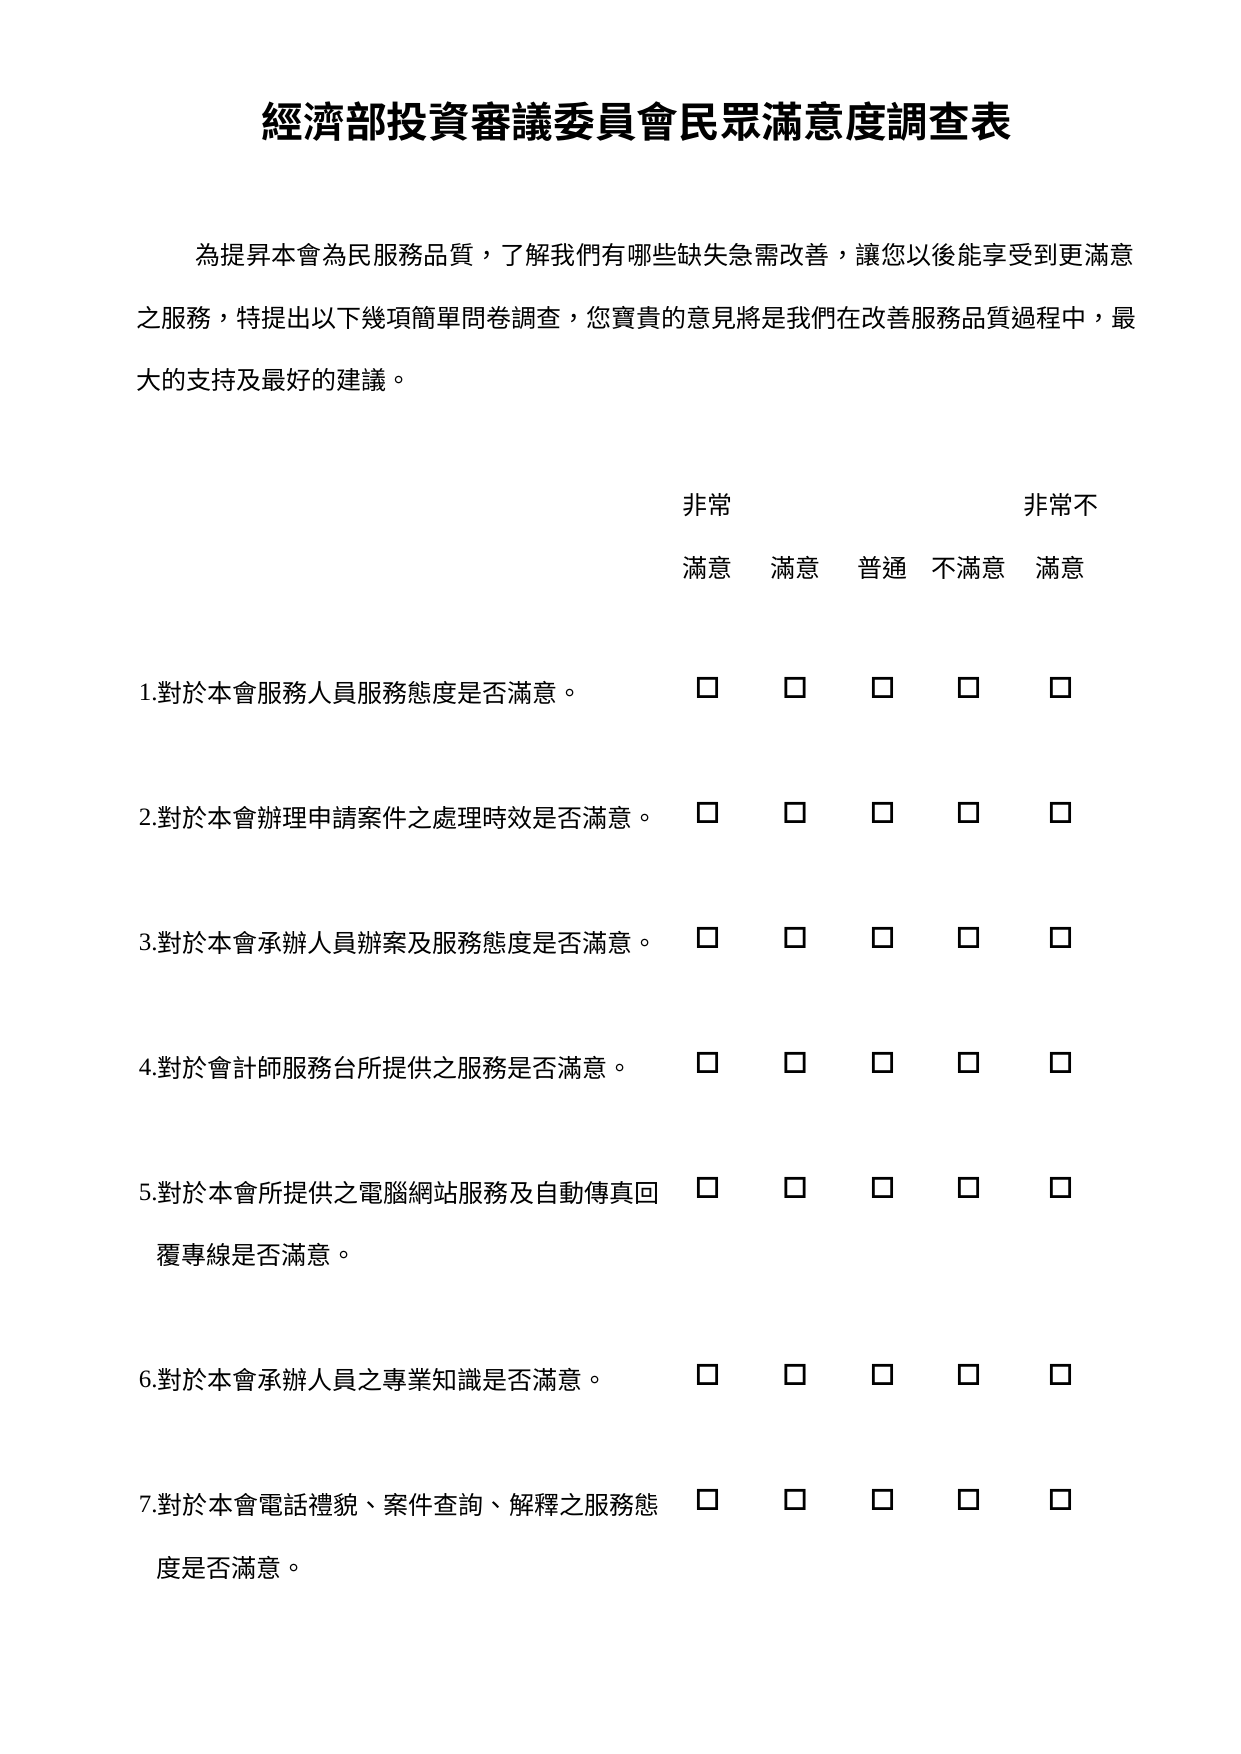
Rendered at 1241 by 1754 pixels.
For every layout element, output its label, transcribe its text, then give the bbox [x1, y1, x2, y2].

table_cell  [1011, 975, 1110, 1100]
table_cell  [926, 1287, 1011, 1412]
table_cell  [751, 587, 839, 725]
table_cell  [751, 1287, 839, 1412]
table_cell  [664, 1100, 751, 1287]
table_cell 7.對於本會電話禮貌、案件查詢、解釋之服務態度是否滿意。 [136, 1412, 664, 1600]
table_cell  [839, 1100, 926, 1287]
table_cell  [926, 1100, 1011, 1287]
table_cell  [839, 975, 926, 1100]
text 為提昇本會為民服務品質，了解我們有哪些缺失急需改善，讓您以後能享受到更滿意之服務，特提出以下幾項簡單問卷調查，您寶貴的意見將是我們在改善服務品質過程中，最大的支持及最好的建議。 [136, 212, 1137, 400]
table_cell  [751, 975, 839, 1100]
table_cell  [1011, 1412, 1110, 1600]
table_cell  [1011, 1287, 1110, 1412]
table_cell  [839, 1287, 926, 1412]
table_cell  [926, 587, 1011, 725]
table_cell  [751, 725, 839, 850]
table_cell  [751, 850, 839, 975]
table_cell  [664, 587, 751, 725]
table_cell  [664, 725, 751, 850]
table_cell  [839, 850, 926, 975]
table_cell  [1011, 725, 1110, 850]
table_cell 4.對於會計師服務台所提供之服務是否滿意。 [136, 975, 664, 1100]
table_cell  [664, 975, 751, 1100]
table_header 非常不滿意 [1011, 462, 1110, 587]
table_cell 1.對於本會服務人員服務態度是否滿意。 [136, 587, 664, 725]
table_cell  [839, 1412, 926, 1600]
table_header [136, 462, 664, 587]
table_cell  [664, 1287, 751, 1412]
table_header 非常 滿意 [664, 462, 751, 587]
table_cell 3.對於本會承辦人員辦案及服務態度是否滿意。 [136, 850, 664, 975]
table_cell  [664, 850, 751, 975]
table_cell  [751, 1100, 839, 1287]
table_cell 5.對於本會所提供之電腦網站服務及自動傳真回覆專線是否滿意。 [136, 1100, 664, 1287]
table_cell  [926, 850, 1011, 975]
table_cell  [839, 587, 926, 725]
table_cell  [751, 1412, 839, 1600]
table_cell  [1011, 850, 1110, 975]
table_header 普通 [839, 462, 926, 587]
table_header 不滿意 [926, 462, 1011, 587]
table_cell 6.對於本會承辦人員之專業知識是否滿意。 [136, 1287, 664, 1412]
table_cell  [664, 1412, 751, 1600]
table_cell 2.對於本會辦理申請案件之處理時效是否滿意。 [136, 725, 664, 850]
table_cell  [926, 1412, 1011, 1600]
table_cell  [926, 975, 1011, 1100]
table_cell  [839, 725, 926, 850]
table_cell  [926, 725, 1011, 850]
table_header 滿意 [751, 462, 839, 587]
table_cell  [1011, 587, 1110, 725]
table_cell  [1011, 1100, 1110, 1287]
